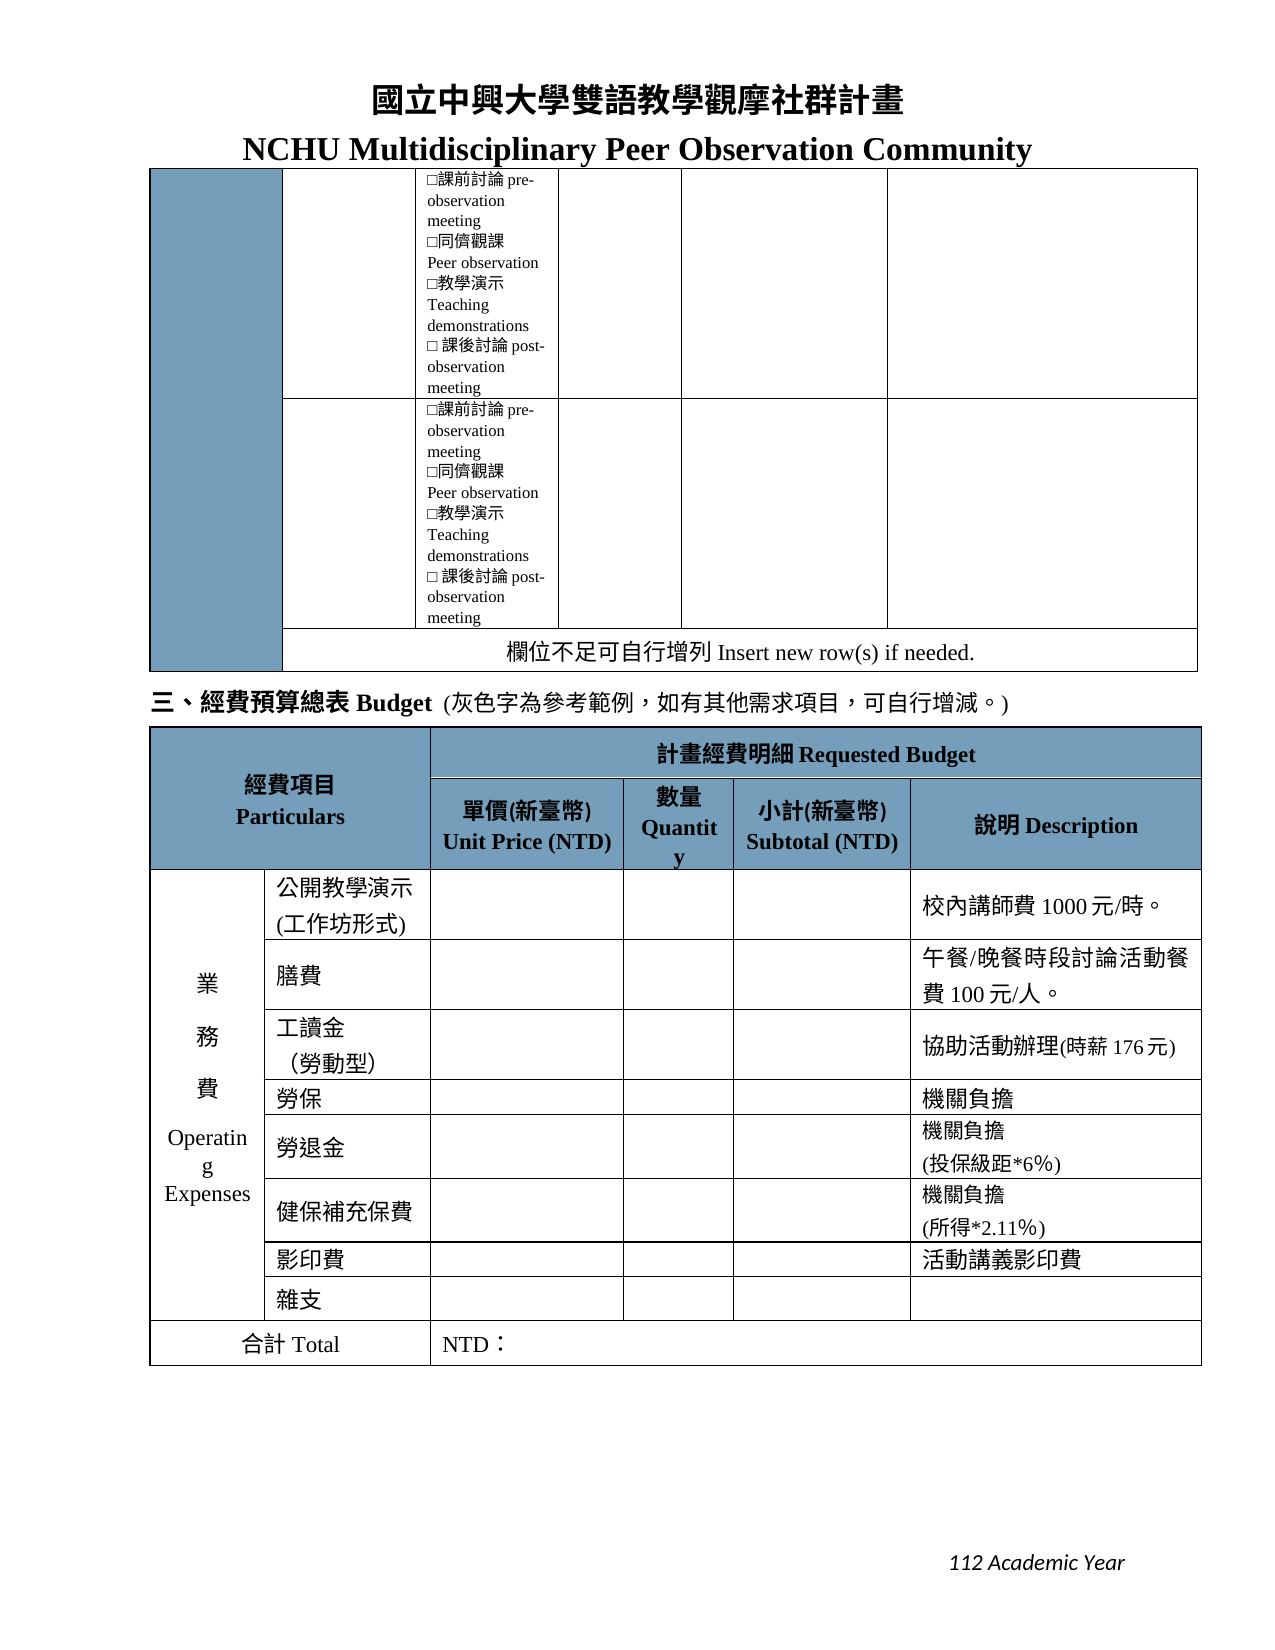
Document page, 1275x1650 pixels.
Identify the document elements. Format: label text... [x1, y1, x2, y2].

table_cell [431, 870, 623, 939]
table_cell 勞退金 [265, 1115, 430, 1177]
table_cell NTD： [431, 1321, 1201, 1365]
table_cell □課前討論pre-observation meeting □同儕觀課 Peer observation □教學演示 Teaching demonstrations □ 課後討論post-observation meeting [416, 399, 558, 628]
table_cell [431, 1080, 623, 1114]
table_cell 合計 Total [151, 1321, 430, 1365]
table_cell [734, 870, 910, 939]
table_cell [624, 1179, 733, 1241]
table_cell 活動講義影印費 [911, 1243, 1201, 1276]
table_cell [624, 1115, 733, 1177]
table_cell 欄位不足可自行增列 Insert new row(s) if needed. [283, 629, 1197, 671]
table_cell [734, 1243, 910, 1276]
table_cell [734, 1010, 910, 1079]
table_cell [624, 870, 733, 939]
table_cell [734, 1179, 910, 1241]
table_cell 數量 Quantity [624, 779, 733, 869]
list 三、經費預算總表 Budget (灰色字為參考範例，如有其他需求項目，可自行增減。) [150, 678, 1085, 720]
table_cell [283, 169, 415, 398]
table_cell 機關負擔 (投保級距*6％) [911, 1115, 1201, 1177]
table_cell [682, 399, 887, 628]
table_cell [734, 940, 910, 1009]
table_cell [682, 169, 887, 398]
table_cell [559, 169, 681, 398]
table_cell 工讀金 （勞動型） [265, 1010, 430, 1079]
table_cell □課前討論pre-observation meeting □同儕觀課 Peer observation □教學演示 Teaching demonstrations □ 課後討論post-observation meeting [416, 169, 558, 398]
table_cell [734, 1115, 910, 1177]
table_cell [734, 1080, 910, 1114]
table_cell [624, 1243, 733, 1276]
table_cell [283, 399, 415, 628]
table_cell 業 務 費 Operating Expenses [151, 870, 264, 1320]
table_cell 健保補充保費 [265, 1179, 430, 1241]
table_cell 說明 Description [911, 779, 1201, 869]
table_header 計畫經費明細Requested Budget [431, 728, 1201, 777]
table_cell 午餐/晚餐時段討論活動餐費 100元/人。 [911, 940, 1201, 1009]
table_cell [431, 940, 623, 1009]
table_cell [431, 1243, 623, 1276]
table_cell [888, 169, 1197, 398]
table_cell 勞保 [265, 1080, 430, 1114]
table_cell 校內講師費1000元/時。 [911, 870, 1201, 939]
table_cell 機關負擔 [911, 1080, 1201, 1114]
table_cell [431, 1179, 623, 1241]
table_cell [559, 399, 681, 628]
table_cell [431, 1277, 623, 1320]
table_cell 單價(新臺幣) Unit Price (NTD) [431, 779, 623, 869]
table_cell [734, 1277, 910, 1320]
table_cell 雜支 [265, 1277, 430, 1320]
table_cell [911, 1277, 1201, 1320]
table_cell [624, 1080, 733, 1114]
table_cell 公開教學演示(工作坊形式) [265, 870, 430, 939]
table_cell [624, 1010, 733, 1079]
table_header 經費項目 Particulars [151, 728, 430, 869]
table_cell 小計(新臺幣) Subtotal (NTD) [734, 779, 910, 869]
table_cell [624, 940, 733, 1009]
table_cell 影印費 [265, 1243, 430, 1276]
table_cell 膳費 [265, 940, 430, 1009]
table_cell [888, 399, 1197, 628]
table_cell 機關負擔 (所得*2.11％) [911, 1179, 1201, 1241]
table_cell [624, 1277, 733, 1320]
table_header [151, 169, 282, 671]
table_cell [431, 1010, 623, 1079]
table_cell 協助活動辦理(時薪176元) [911, 1010, 1201, 1079]
table_cell [431, 1115, 623, 1177]
